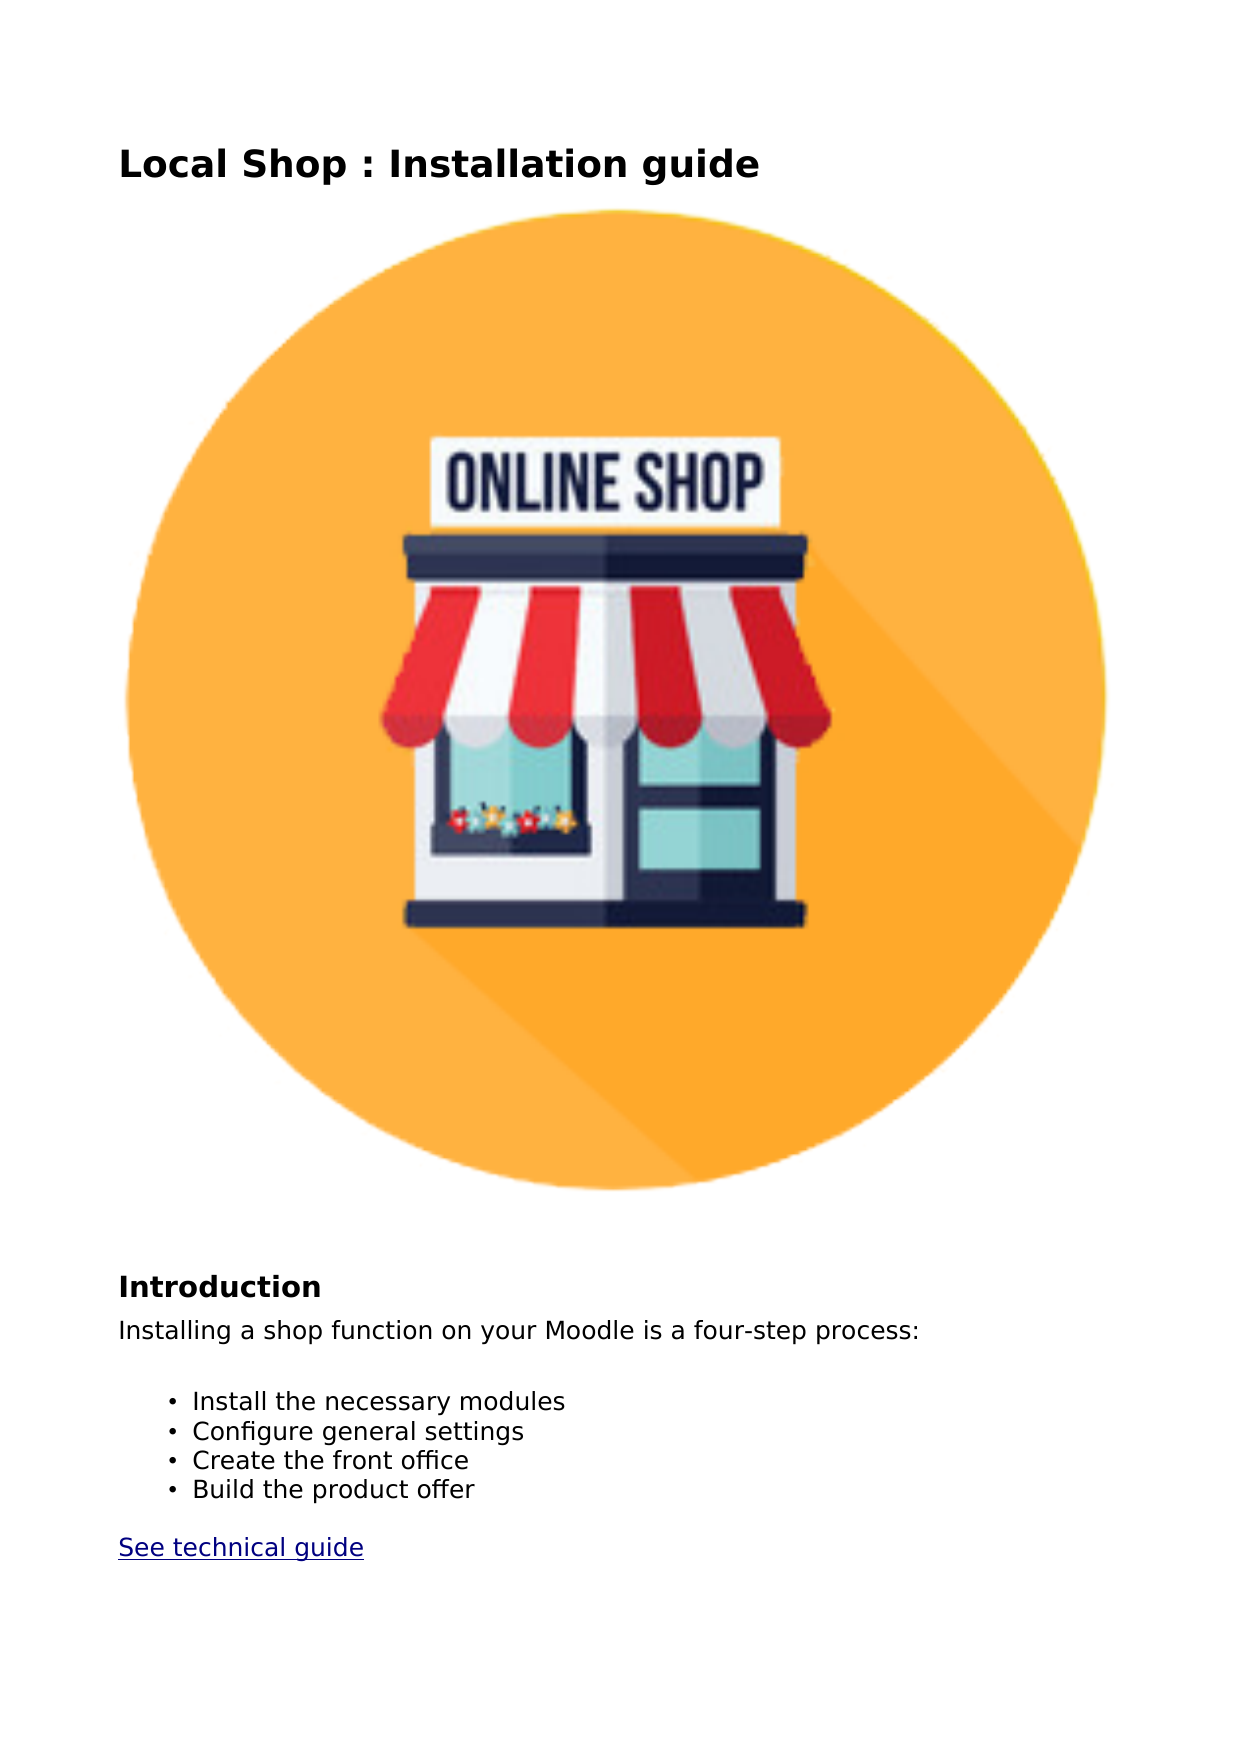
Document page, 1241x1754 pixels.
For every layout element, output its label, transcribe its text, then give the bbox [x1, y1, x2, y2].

list Build the product offer [177, 1475, 1122, 1504]
subtitle Introduction [118, 1270, 1122, 1304]
list Install the necessary modules [177, 1387, 1122, 1417]
list Create the front office [177, 1446, 1122, 1475]
text See technical guide [118, 1534, 1122, 1563]
list Configure general settings [177, 1417, 1122, 1446]
picture [118, 199, 1123, 1204]
subtitle Local Shop : Installation guide [118, 143, 1122, 187]
text Installing a shop function on your Moodle is a four-step process: [118, 1316, 1122, 1346]
